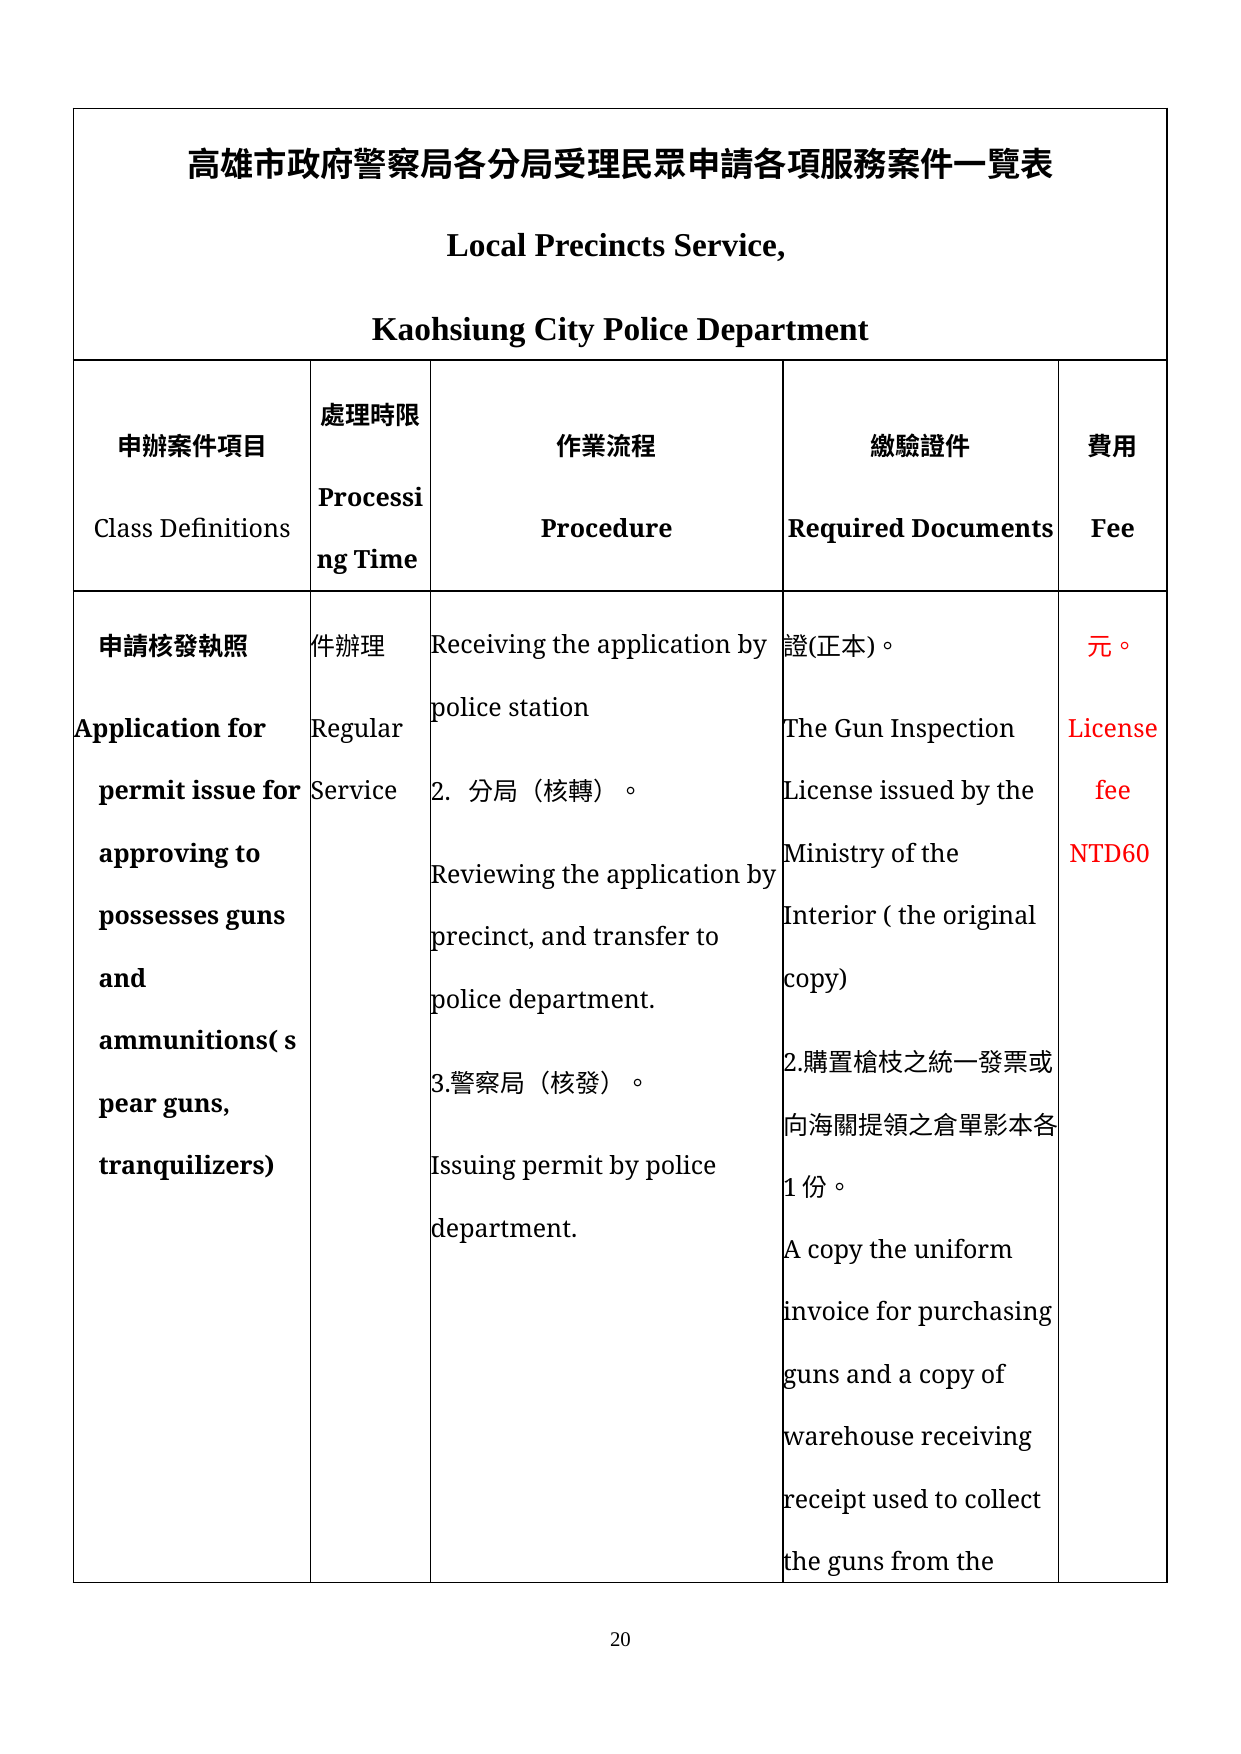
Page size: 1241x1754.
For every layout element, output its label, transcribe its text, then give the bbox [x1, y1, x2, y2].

table_cell 證(正本)。 The Gun Inspection License issued by the Ministry of the Interior ( the original copy) 2.購置槍枝之統一發票或向海關提領之倉單影本各1份。 A copy the uniform invoice for purchasing guns and a copy of warehouse receiving receipt used to collect the guns from the [784, 592, 1058, 1582]
table_cell 費用 Fee [1059, 361, 1166, 590]
table_cell 繳驗證件 Required Documents [784, 361, 1058, 590]
table_cell 元。 License fee NTD60 [1059, 592, 1166, 1582]
table_cell 件辦理 Regular Service [311, 592, 430, 1582]
table_header 高雄市政府警察局各分局受理民眾申請各項服務案件一覽表 Local Precincts Service, Kaohsiung City Police Department [74, 109, 1166, 359]
table_cell 申辦案件項目 Class Definitions [74, 361, 310, 590]
table_cell 處理時限 Processing Time [311, 361, 430, 590]
table_cell 作業流程 Procedure [431, 361, 782, 590]
table_cell Receiving the application by police station 分局（核轉）。 Reviewing the application by precinct, and transfer to police department. 3.警察局（核發）。 Issuing permit by police department. [431, 592, 782, 1582]
table_cell 申請核發執照 Application for permit issue for approving to possesses guns and ammunitions( spear guns, tranquilizers) [74, 592, 310, 1582]
